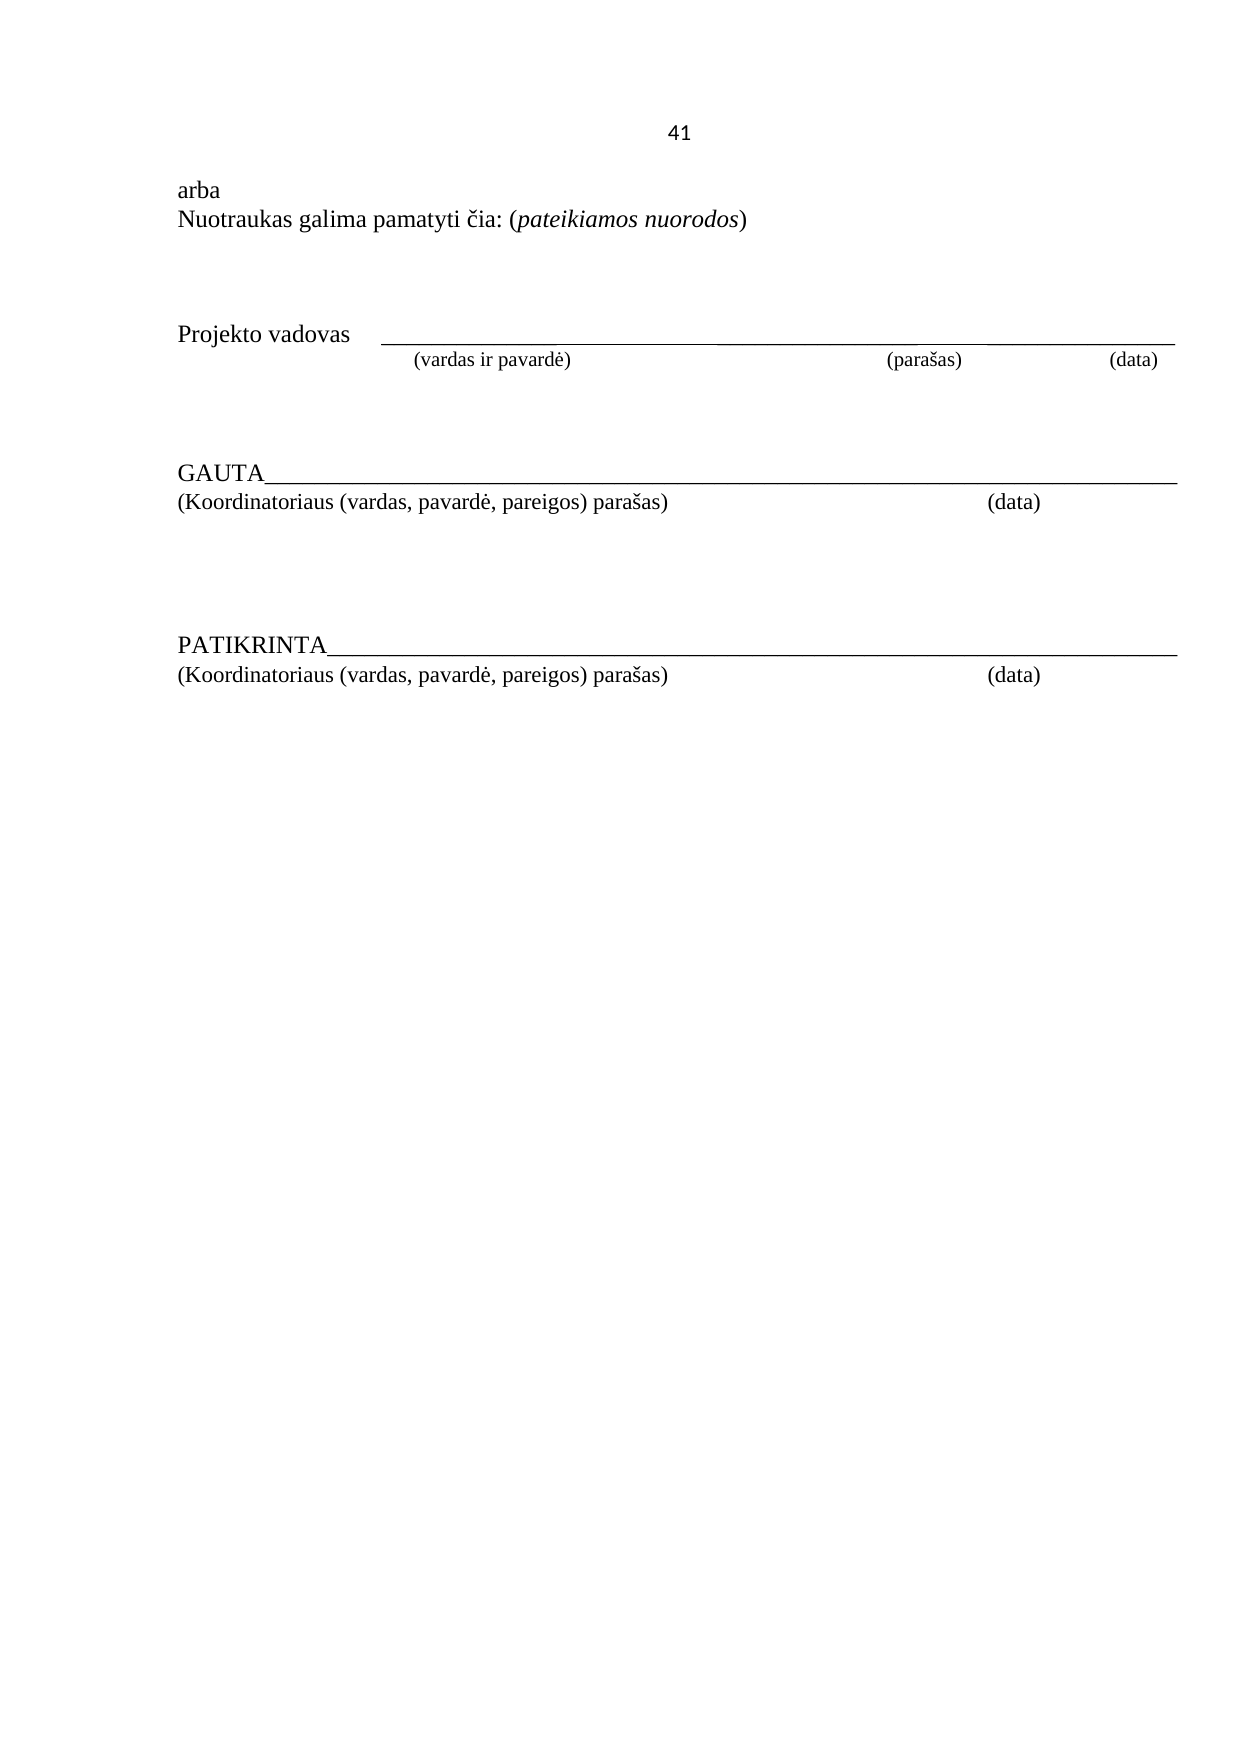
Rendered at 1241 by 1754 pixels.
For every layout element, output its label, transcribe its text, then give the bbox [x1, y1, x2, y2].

text Nuotraukas galima pamatyti čia: (pateikiamos nuorodos) [177, 204, 1181, 232]
text (Koordinatoriaus (vardas, pavardė, pareigos) parašas) (data) [177, 659, 1181, 688]
text (Koordinatoriaus (vardas, pavardė, pareigos) parašas) (data) [177, 486, 1181, 515]
text arba [177, 175, 1181, 204]
text (vardas ir pavardė) (parašas) (data) [413, 347, 1181, 371]
text GAUTA_________________________________________________________________________ [177, 458, 1181, 486]
text PATIKRINTA____________________________________________________________________ [177, 630, 1181, 659]
text Projekto vadovas ______________ ________________ _______________ [177, 319, 1181, 347]
